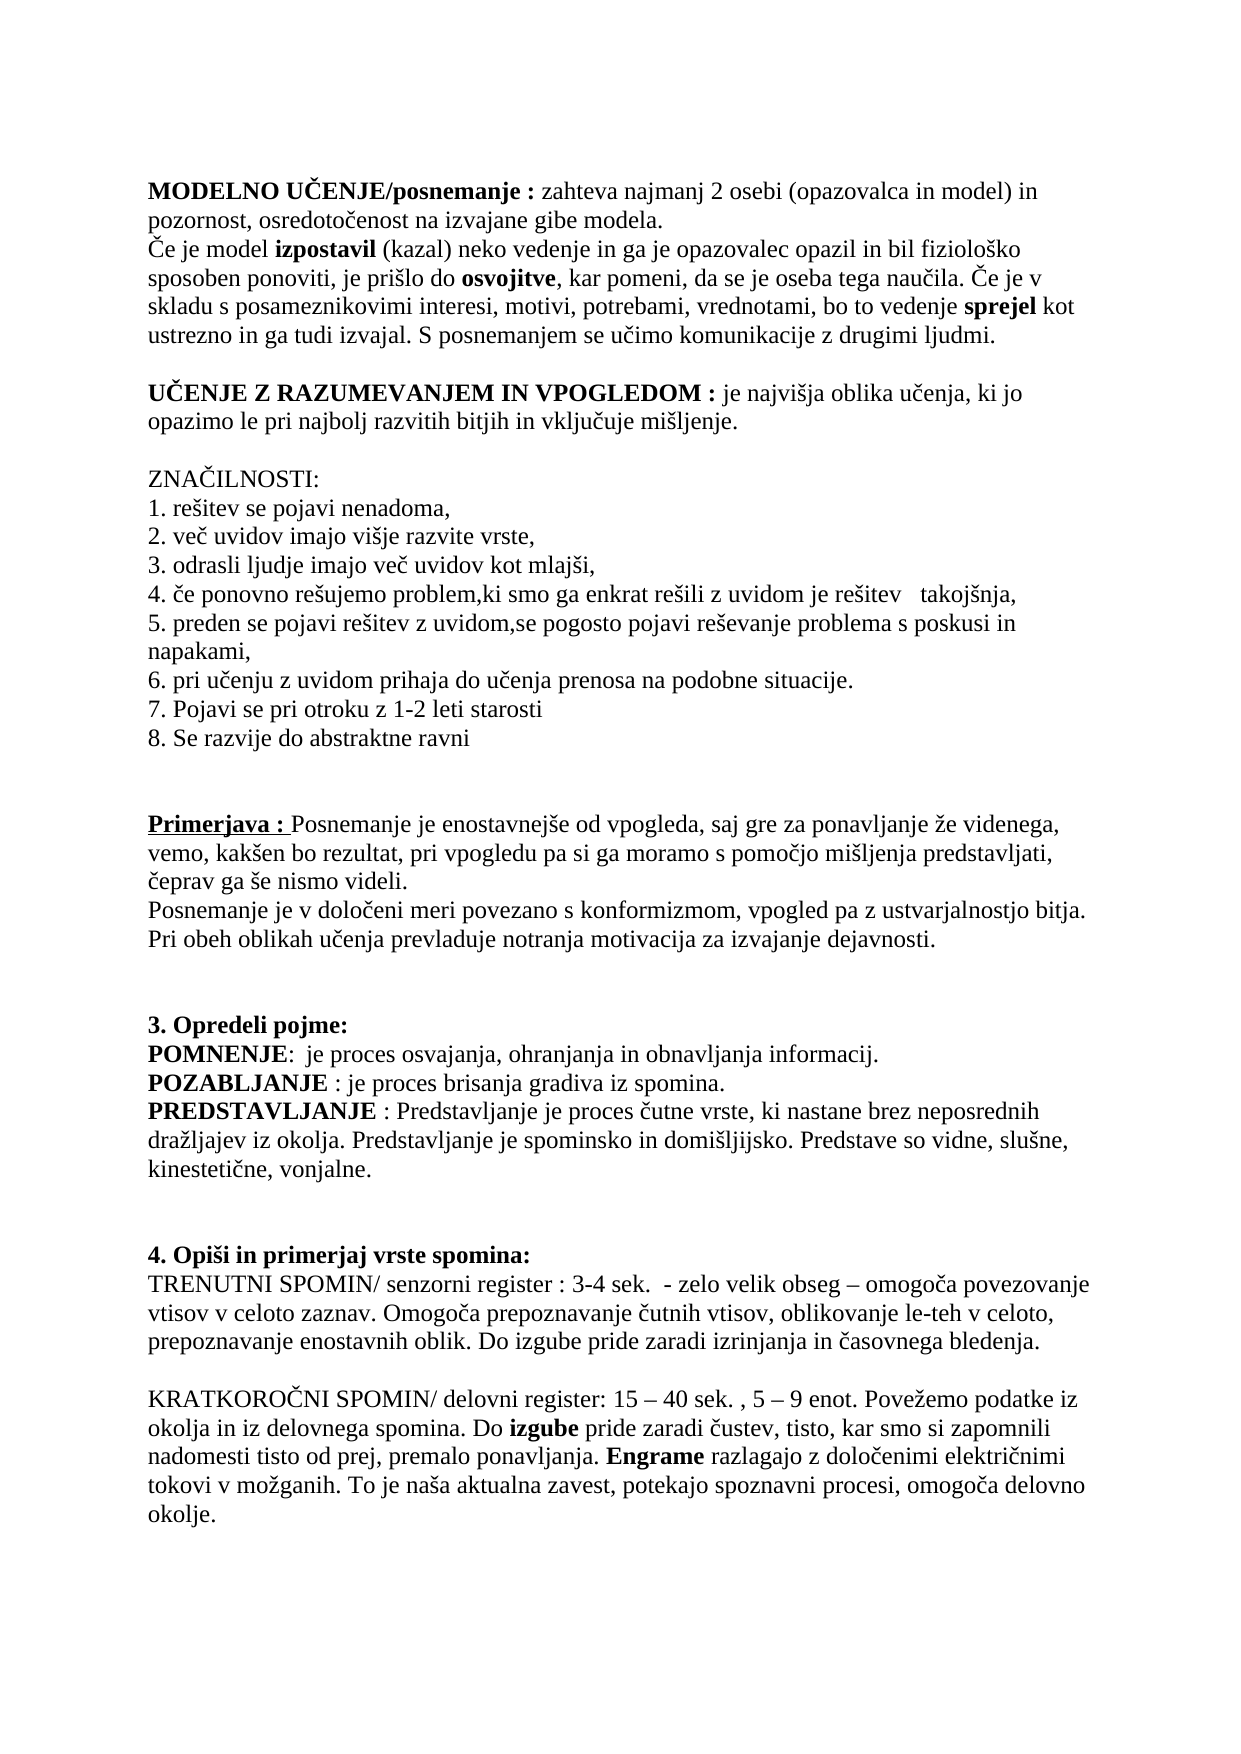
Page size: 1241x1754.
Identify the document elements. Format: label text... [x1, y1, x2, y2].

text 3. odrasli ljudje imajo več uvidov kot mlajši, [148, 550, 1093, 579]
text MODELNO UČENJE/posnemanje : zahteva najmanj 2 osebi (opazovalca in model) in pozornost, osredotočenost na izvajane gibe modela. [148, 176, 1093, 234]
text POZABLJANJE : je proces brisanja gradiva iz spomina. [148, 1068, 1093, 1096]
text 3. Opredeli pojme: [148, 1010, 1093, 1039]
text PREDSTAVLJANJE : Predstavljanje je proces čutne vrste, ki nastane brez neposrednih dražljajev iz okolja. Predstavljanje je spominsko in domišljijsko. Predstave so vidne, slušne, kinestetične, vonjalne. [148, 1096, 1093, 1183]
text POMNENJE: je proces osvajanja, ohranjanja in obnavljanja informacij. [148, 1039, 1093, 1068]
text 6. pri učenju z uvidom prihaja do učenja prenosa na podobne situacije. [148, 665, 1093, 694]
text 1. rešitev se pojavi nenadoma, [148, 493, 1093, 521]
text 2. več uvidov imajo višje razvite vrste, [148, 521, 1093, 550]
text 8. Se razvije do abstraktne ravni [148, 723, 1093, 751]
text UČENJE Z RAZUMEVANJEM IN VPOGLEDOM : je najvišja oblika učenja, ki jo opazimo le pri najbolj razvitih bitjih in vključuje mišljenje. [148, 378, 1093, 435]
text TRENUTNI SPOMIN/ senzorni register : 3-4 sek. - zelo velik obseg – omogoča povezovanje vtisov v celoto zaznav. Omogoča prepoznavanje čutnih vtisov, oblikovanje le-teh v celoto, prepoznavanje enostavnih oblik. Do izgube pride zaradi izrinjanja in časovnega bledenja. [148, 1269, 1093, 1355]
text Če je model izpostavil (kazal) neko vedenje in ga je opazovalec opazil in bil fiziološko sposoben ponoviti, je prišlo do osvojitve, kar pomeni, da se je oseba tega naučila. Če je v skladu s posameznikovimi interesi, motivi, potrebami, vrednotami, bo to vedenje sprejel kot ustrezno in ga tudi izvajal. S posnemanjem se učimo komunikacije z drugimi ljudmi. [148, 234, 1093, 349]
text 4. Opiši in primerjaj vrste spomina: [148, 1240, 1093, 1269]
text 7. Pojavi se pri otroku z 1-2 leti starosti [148, 694, 1093, 723]
text 5. preden se pojavi rešitev z uvidom,se pogosto pojavi reševanje problema s poskusi in napakami, [148, 608, 1093, 665]
text KRATKOROČNI SPOMIN/ delovni register: 15 – 40 sek. , 5 – 9 enot. Povežemo podatke iz okolja in iz delovnega spomina. Do izgube pride zaradi čustev, tisto, kar smo si zapomnili nadomesti tisto od prej, premalo ponavljanja. Engrame razlagajo z določenimi električnimi tokovi v možganih. To je naša aktualna zavest, potekajo spoznavni procesi, omogoča delovno okolje. [148, 1384, 1093, 1528]
subtitle Primerjava : Posnemanje je enostavnejše od vpogleda, saj gre za ponavljanje že videnega, vemo, kakšen bo rezultat, pri vpogledu pa si ga moramo s pomočjo mišljenja predstavljati, čeprav ga še nismo videli. [148, 809, 1093, 895]
text ZNAČILNOSTI: [148, 464, 1093, 493]
text Posnemanje je v določeni meri povezano s konformizmom, vpogled pa z ustvarjalnostjo bitja. Pri obeh oblikah učenja prevladuje notranja motivacija za izvajanje dejavnosti. [148, 895, 1093, 953]
text 4. če ponovno rešujemo problem,ki smo ga enkrat rešili z uvidom je rešitev takojšnja, [148, 579, 1093, 608]
